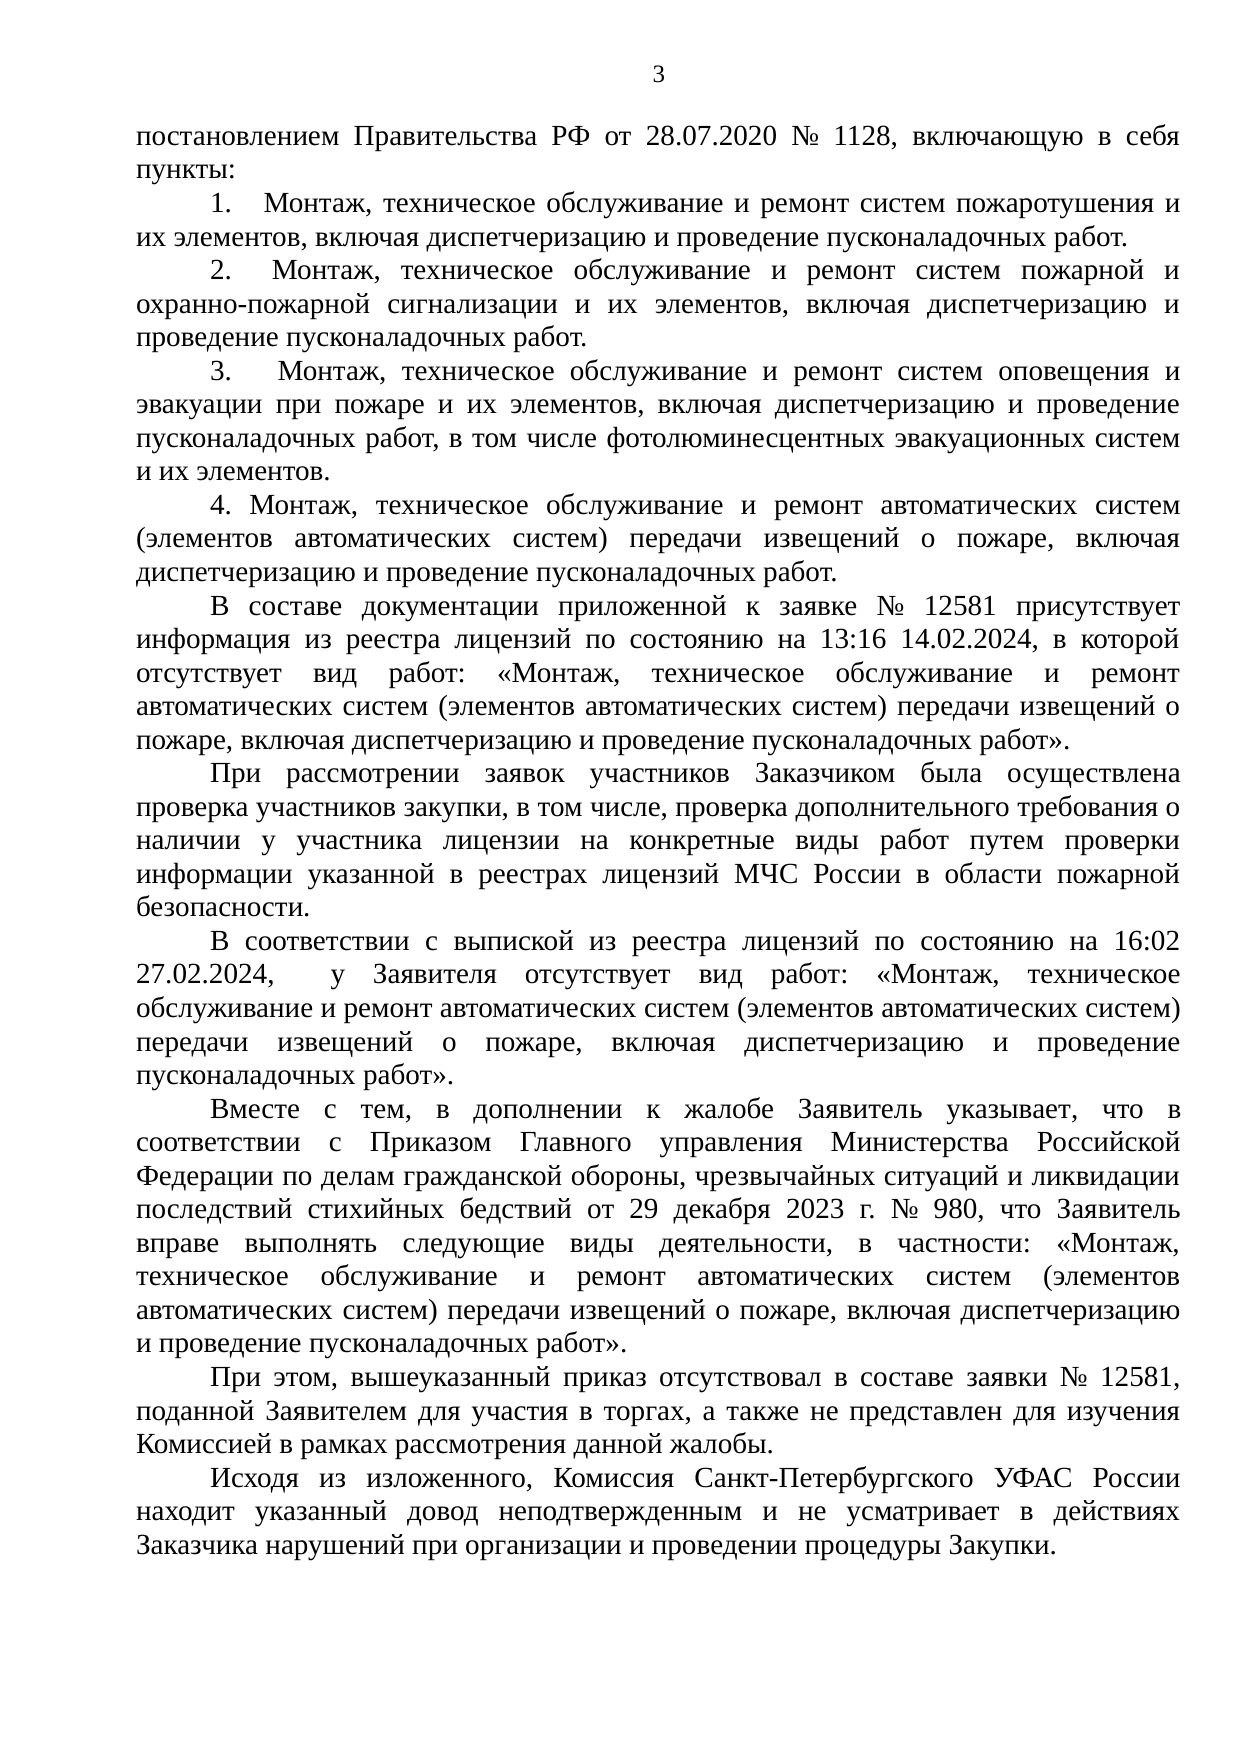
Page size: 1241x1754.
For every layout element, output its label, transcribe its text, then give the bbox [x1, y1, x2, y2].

text 1. Монтаж, техническое обслуживание и ремонт систем пожаротушения и их элементов, включая диспетчеризацию и проведение пусконаладочных работ. [136, 185, 1181, 252]
text В соответствии с выпиской из реестра лицензий по состоянию на 16:02 27.02.2024, у Заявителя отсутствует вид работ: «Монтаж, техническое обслуживание и ремонт автоматических систем (элементов автоматических систем) передачи извещений о пожаре, включая диспетчеризацию и проведение пусконаладочных работ». [136, 923, 1181, 1091]
text постановлением Правительства РФ от 28.07.2020 № 1128, включающую в себя пункты: [136, 118, 1181, 185]
text 2. Монтаж, техническое обслуживание и ремонт систем пожарной и охранно-пожарной сигнализации и их элементов, включая диспетчеризацию и проведение пусконаладочных работ. [136, 252, 1181, 353]
text Вместе с тем, в дополнении к жалобе Заявитель указывает, что в соответствии с Приказом Главного управления Министерства Российской Федерации по делам гражданской обороны, чрезвычайных ситуаций и ликвидации последствий стихийных бедствий от 29 декабря 2023 г. № 980, что Заявитель вправе выполнять следующие виды деятельности, в частности: «Монтаж, техническое обслуживание и ремонт автоматических систем (элементов автоматических систем) передачи извещений о пожаре, включая диспетчеризацию и проведение пусконаладочных работ». [136, 1091, 1181, 1359]
text При рассмотрении заявок участников Заказчиком была осуществлена проверка участников закупки, в том числе, проверка дополнительного требования о наличии у участника лицензии на конкретные виды работ путем проверки информации указанной в реестрах лицензий МЧС России в области пожарной безопасности. [136, 755, 1181, 923]
text В составе документации приложенной к заявке № 12581 присутствует информация из реестра лицензий по состоянию на 13:16 14.02.2024, в которой отсутствует вид работ: «Монтаж, техническое обслуживание и ремонт автоматических систем (элементов автоматических систем) передачи извещений о пожаре, включая диспетчеризацию и проведение пусконаладочных работ». [136, 588, 1181, 755]
text 3. Монтаж, техническое обслуживание и ремонт систем оповещения и эвакуации при пожаре и их элементов, включая диспетчеризацию и проведение пусконаладочных работ, в том числе фотолюминесцентных эвакуационных систем и их элементов. [136, 353, 1181, 487]
text При этом, вышеуказанный приказ отсутствовал в составе заявки № 12581, поданной Заявителем для участия в торгах, а также не представлен для изучения Комиссией в рамках рассмотрения данной жалобы. [136, 1359, 1181, 1460]
text Исходя из изложенного, Комиссия Санкт-Петербургского УФАС России находит указанный довод неподтвержденным и не усматривает в действиях Заказчика нарушений при организации и проведении процедуры Закупки. [136, 1460, 1181, 1560]
text 4. Монтаж, техническое обслуживание и ремонт автоматических систем (элементов автоматических систем) передачи извещений о пожаре, включая диспетчеризацию и проведение пусконаладочных работ. [136, 487, 1181, 588]
